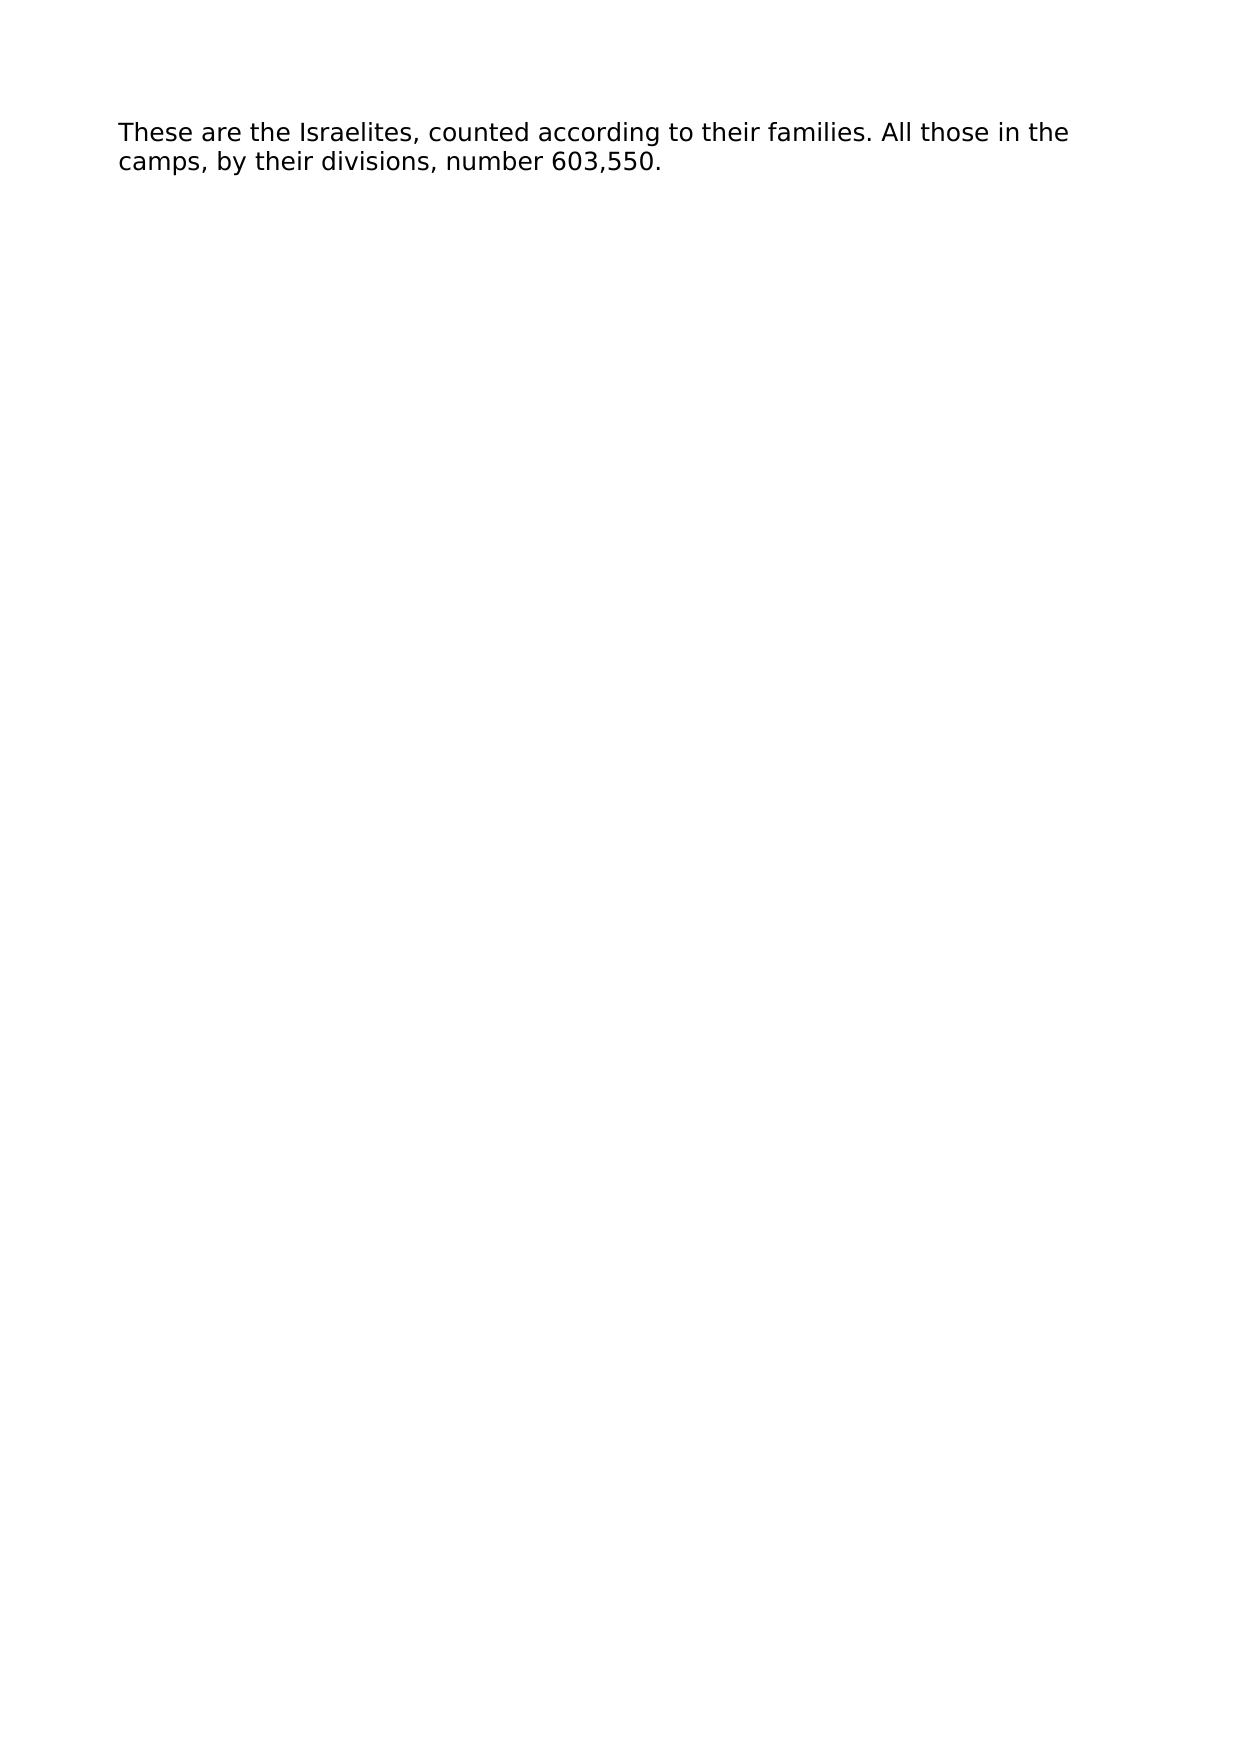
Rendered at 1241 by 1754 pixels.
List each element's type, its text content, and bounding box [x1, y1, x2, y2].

text These are the Israelites, counted according to their families. All those in the camps, by their divisions, number 603,550. [118, 118, 1122, 176]
